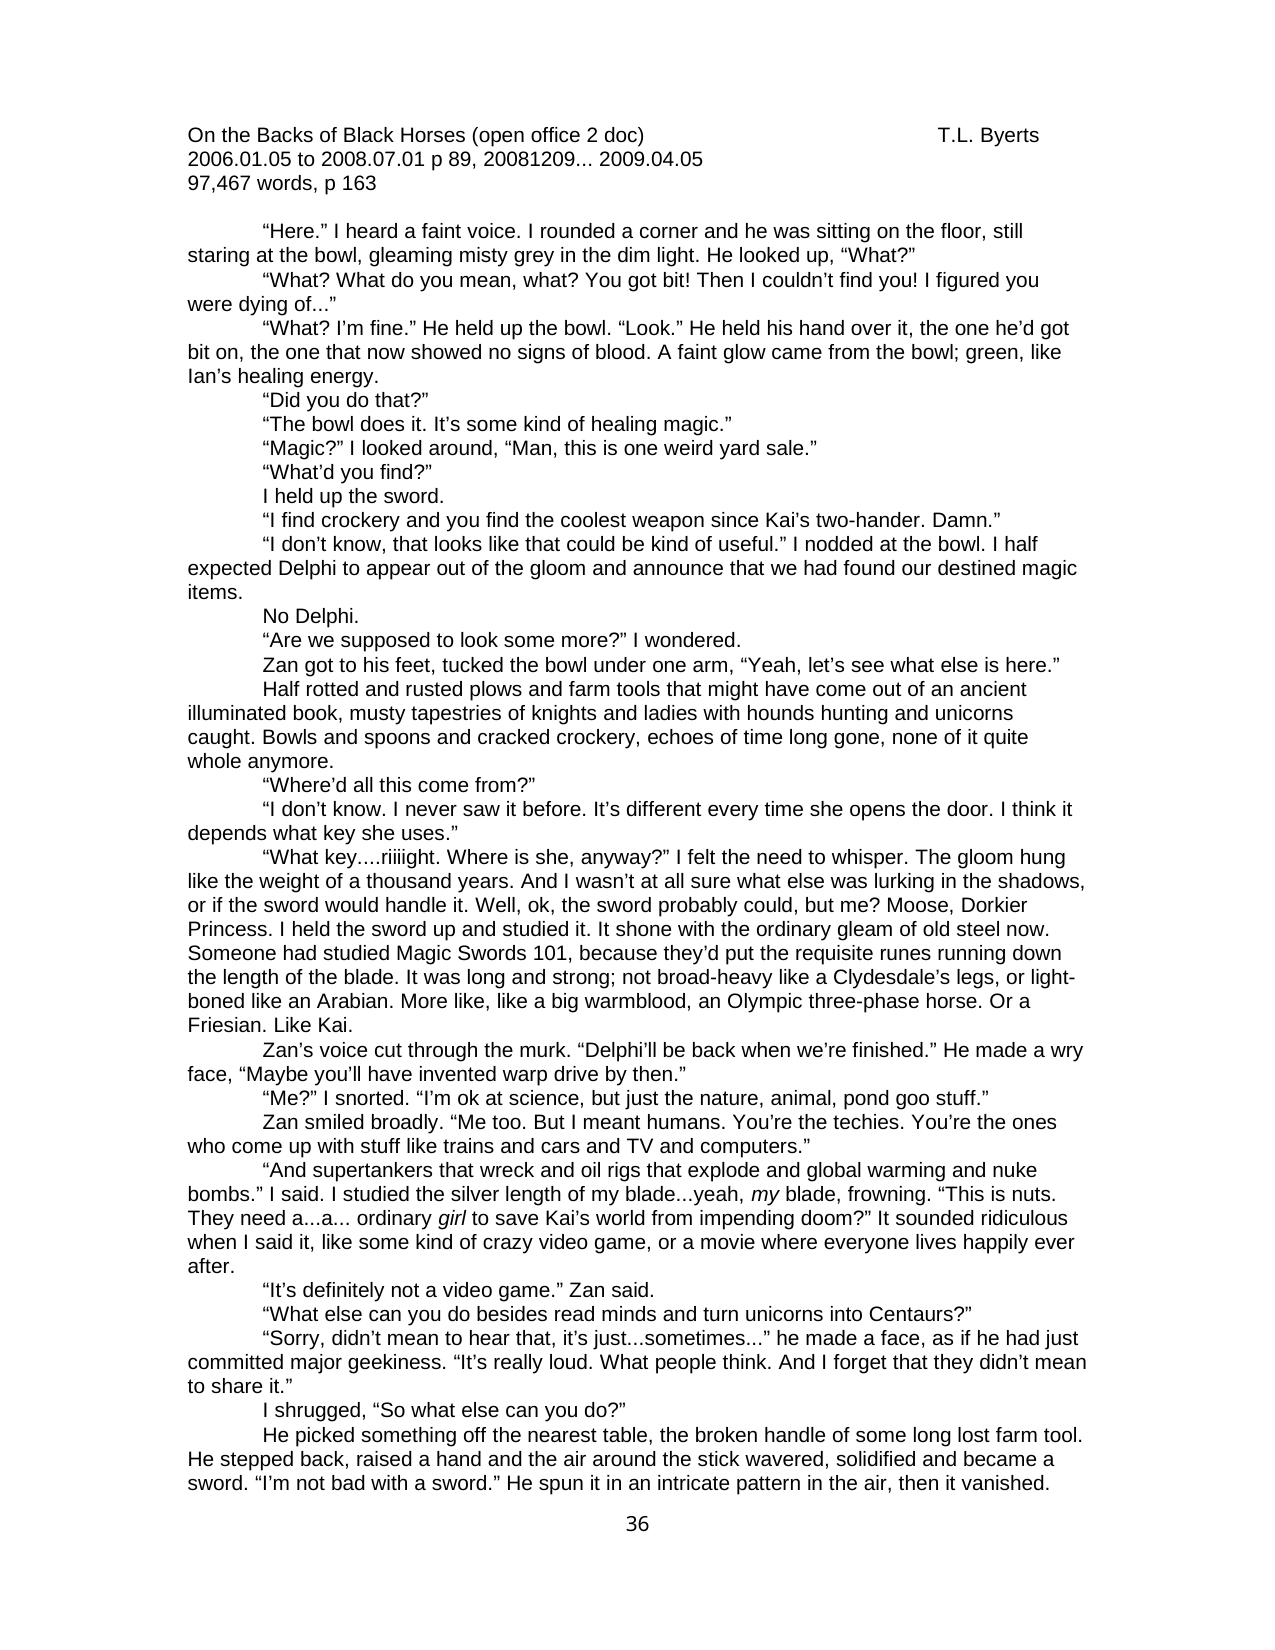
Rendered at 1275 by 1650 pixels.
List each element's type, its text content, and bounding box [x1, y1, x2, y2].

text I held up the sword. [187, 484, 1087, 508]
text “What else can you do besides read minds and turn unicorns into Centaurs?” [187, 1302, 1087, 1326]
text Half rotted and rusted plows and farm tools that might have come out of an ancient illuminated book, musty tapestries of knights and ladies with hounds hunting and unicorns caught. Bowls and spoons and cracked crockery, echoes of time long gone, none of it quite whole anymore. [187, 677, 1087, 773]
text “Here.” I heard a faint voice. I rounded a corner and he was sitting on the floor, still staring at the bowl, gleaming misty grey in the dim light. He looked up, “What?” [187, 219, 1087, 267]
text Zan got to his feet, tucked the bowl under one arm, “Yeah, let’s see what else is here.” [187, 652, 1087, 677]
text No Delphi. [187, 604, 1087, 628]
text “Me?” I snorted. “I’m ok at science, but just the nature, animal, pond goo stuff.” [187, 1086, 1087, 1110]
text “And supertankers that wreck and oil rigs that explode and global warming and nuke bombs.” I said. I studied the silver length of my blade...yeah, my blade, frowning. “This is nuts. They need a...a... ordinary girl to save Kai’s world from impending doom?” It sounded ridiculous when I said it, like some kind of crazy video game, or a movie where everyone lives happily ever after. [187, 1158, 1087, 1278]
text I shrugged, “So what else can you do?” [187, 1398, 1087, 1422]
text “The bowl does it. It’s some kind of healing magic.” [187, 412, 1087, 436]
text “Magic?” I looked around, “Man, this is one weird yard sale.” [187, 436, 1087, 460]
text “I don’t know. I never saw it before. It’s different every time she opens the door. I think it depends what key she uses.” [187, 797, 1087, 845]
text “What? What do you mean, what? You got bit! Then I couldn’t find you! I figured you were dying of...” [187, 267, 1087, 316]
text “Did you do that?” [187, 388, 1087, 412]
text He picked something off the nearest table, the broken handle of some long lost farm tool. He stepped back, raised a hand and the air around the stick wavered, solidified and became a sword. “I’m not bad with a sword.” He spun it in an intricate pattern in the air, then it vanished. [187, 1422, 1087, 1495]
text “Where’d all this come from?” [187, 773, 1087, 797]
text “What? I’m fine.” He held up the bowl. “Look.” He held his hand over it, the one he’d got bit on, the one that now showed no signs of blood. A faint glow came from the bowl; green, like Ian’s healing energy. [187, 316, 1087, 388]
text “It’s definitely not a video game.” Zan said. [187, 1278, 1087, 1302]
text “What’d you find?” [187, 460, 1087, 484]
text “Are we supposed to look some more?” I wondered. [187, 628, 1087, 652]
text Zan smiled broadly. “Me too. But I meant humans. You’re the techies. You’re the ones who come up with stuff like trains and cars and TV and computers.” [187, 1110, 1087, 1158]
text “What key....riiiight. Where is she, anyway?” I felt the need to whisper. The gloom hung like the weight of a thousand years. And I wasn’t at all sure what else was lurking in the shadows, or if the sword would handle it. Well, ok, the sword probably could, but me? Moose, Dorkier Princess. I held the sword up and studied it. It shone with the ordinary gleam of old steel now. Someone had studied Magic Swords 101, because they’d put the requisite runes running down the length of the blade. It was long and strong; not broad-heavy like a Clydesdale’s legs, or light-boned like an Arabian. More like, like a big warmblood, an Olympic three-phase horse. Or a Friesian. Like Kai. [187, 845, 1087, 1037]
text “I find crockery and you find the coolest weapon since Kai’s two-hander. Damn.” [187, 508, 1087, 532]
text Zan’s voice cut through the murk. “Delphi’ll be back when we’re finished.” He made a wry face, “Maybe you’ll have invented warp drive by then.” [187, 1037, 1087, 1086]
text “I don’t know, that looks like that could be kind of useful.” I nodded at the bowl. I half expected Delphi to appear out of the gloom and announce that we had found our destined magic items. [187, 532, 1087, 604]
text “Sorry, didn’t mean to hear that, it’s just...sometimes...” he made a face, as if he had just committed major geekiness. “It’s really loud. What people think. And I forget that they didn’t mean to share it.” [187, 1326, 1087, 1398]
